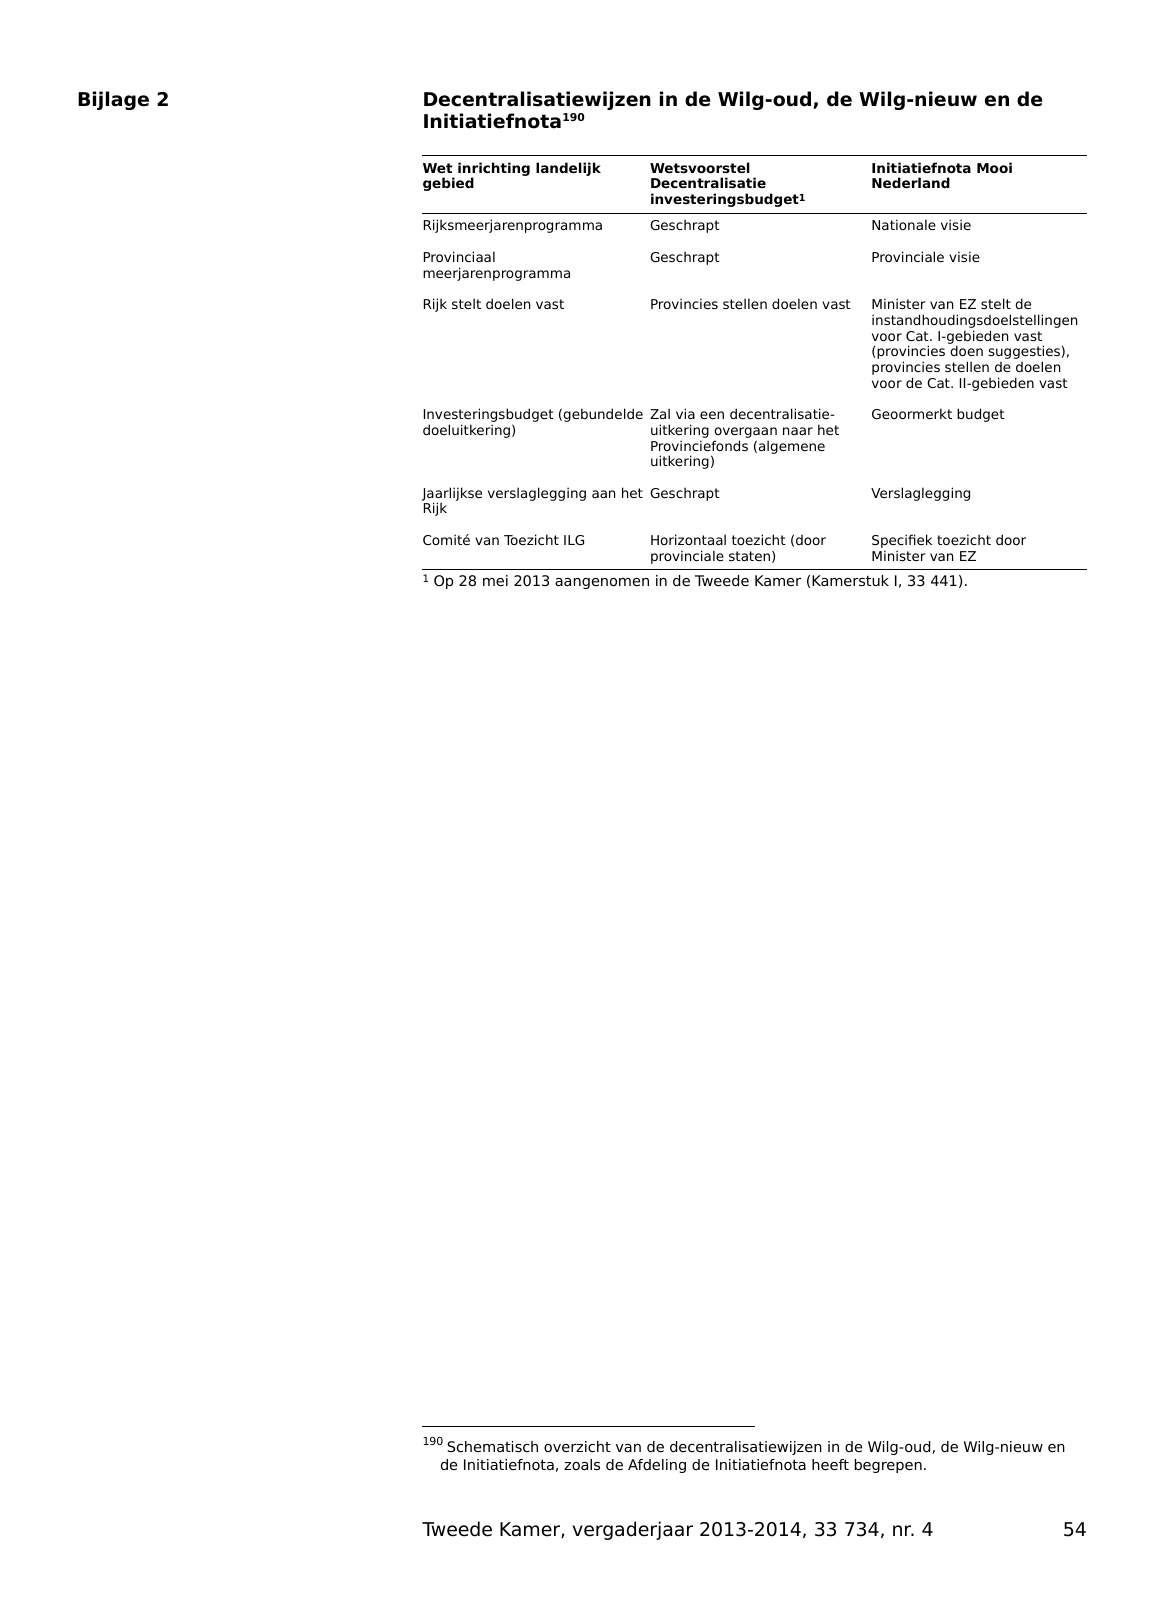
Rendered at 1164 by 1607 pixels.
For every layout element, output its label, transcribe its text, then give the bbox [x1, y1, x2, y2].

table_cell Comité van Toezicht ILG [422, 533, 644, 569]
table_header Wetsvoorstel Decentralisatie investeringsbudget1 [644, 156, 865, 212]
table_cell [865, 470, 1087, 486]
table_cell Provincies stellen doelen vast [644, 297, 865, 391]
table_cell Minister van EZ stelt de instandhoudingsdoelstellingen voor Cat. I-gebieden vast (provincies doen suggesties), provincies stellen de doelen voor de Cat. II-gebieden vast [865, 297, 1087, 391]
table_cell [644, 234, 865, 250]
table_cell [644, 517, 865, 533]
table_cell [422, 234, 644, 250]
subtitle Bijlage 2 Decentralisatiewijzen in de Wilg-oud, de Wilg-nieuw en de Initiatiefnota [77, 89, 1087, 133]
table_cell [865, 391, 1087, 407]
table_cell Provinciaal meerjarenprogramma [422, 250, 644, 281]
table_cell [865, 234, 1087, 250]
table_cell [422, 391, 644, 407]
table_cell Geschrapt [644, 214, 865, 234]
table_cell [422, 517, 644, 533]
table_cell Specifiek toezicht door Minister van EZ [865, 533, 1087, 569]
table_cell [865, 281, 1087, 297]
table_cell Geoormerkt budget [865, 407, 1087, 470]
table_cell Provinciale visie [865, 250, 1087, 281]
table_cell Rijksmeerjarenprogramma [422, 214, 644, 234]
table_cell Horizontaal toezicht (door provinciale staten) [644, 533, 865, 569]
table_cell Jaarlijkse verslaglegging aan het Rijk [422, 486, 644, 517]
table_header Wet inrichting landelijk gebied [422, 156, 644, 212]
table_cell Nationale visie [865, 214, 1087, 234]
table_cell 1 Op 28 mei 2013 aangenomen in de Tweede Kamer (Kamerstuk I, 33 441). [422, 570, 1087, 590]
table_cell [865, 517, 1087, 533]
table_header Initiatiefnota Mooi Nederland [865, 156, 1087, 212]
table_cell [422, 281, 644, 297]
table_cell Geschrapt [644, 250, 865, 281]
text Schematisch overzicht van de decentralisatiewijzen in de Wilg-oud, de Wilg-nieuw en de Initiatiefnota, zoals de Afdeling de Initiatiefnota heeft begrepen. [422, 1435, 1087, 1474]
table_cell Geschrapt [644, 486, 865, 517]
table_cell [644, 470, 865, 486]
table_cell [422, 470, 644, 486]
table_cell Investeringsbudget (gebundelde doeluitkering) [422, 407, 644, 470]
table_cell Rijk stelt doelen vast [422, 297, 644, 391]
table_cell [644, 391, 865, 407]
table_cell [644, 281, 865, 297]
table_cell Verslaglegging [865, 486, 1087, 517]
table_cell Zal via een decentralisatie-uitkering overgaan naar het Provinciefonds (algemene uitkering) [644, 407, 865, 470]
